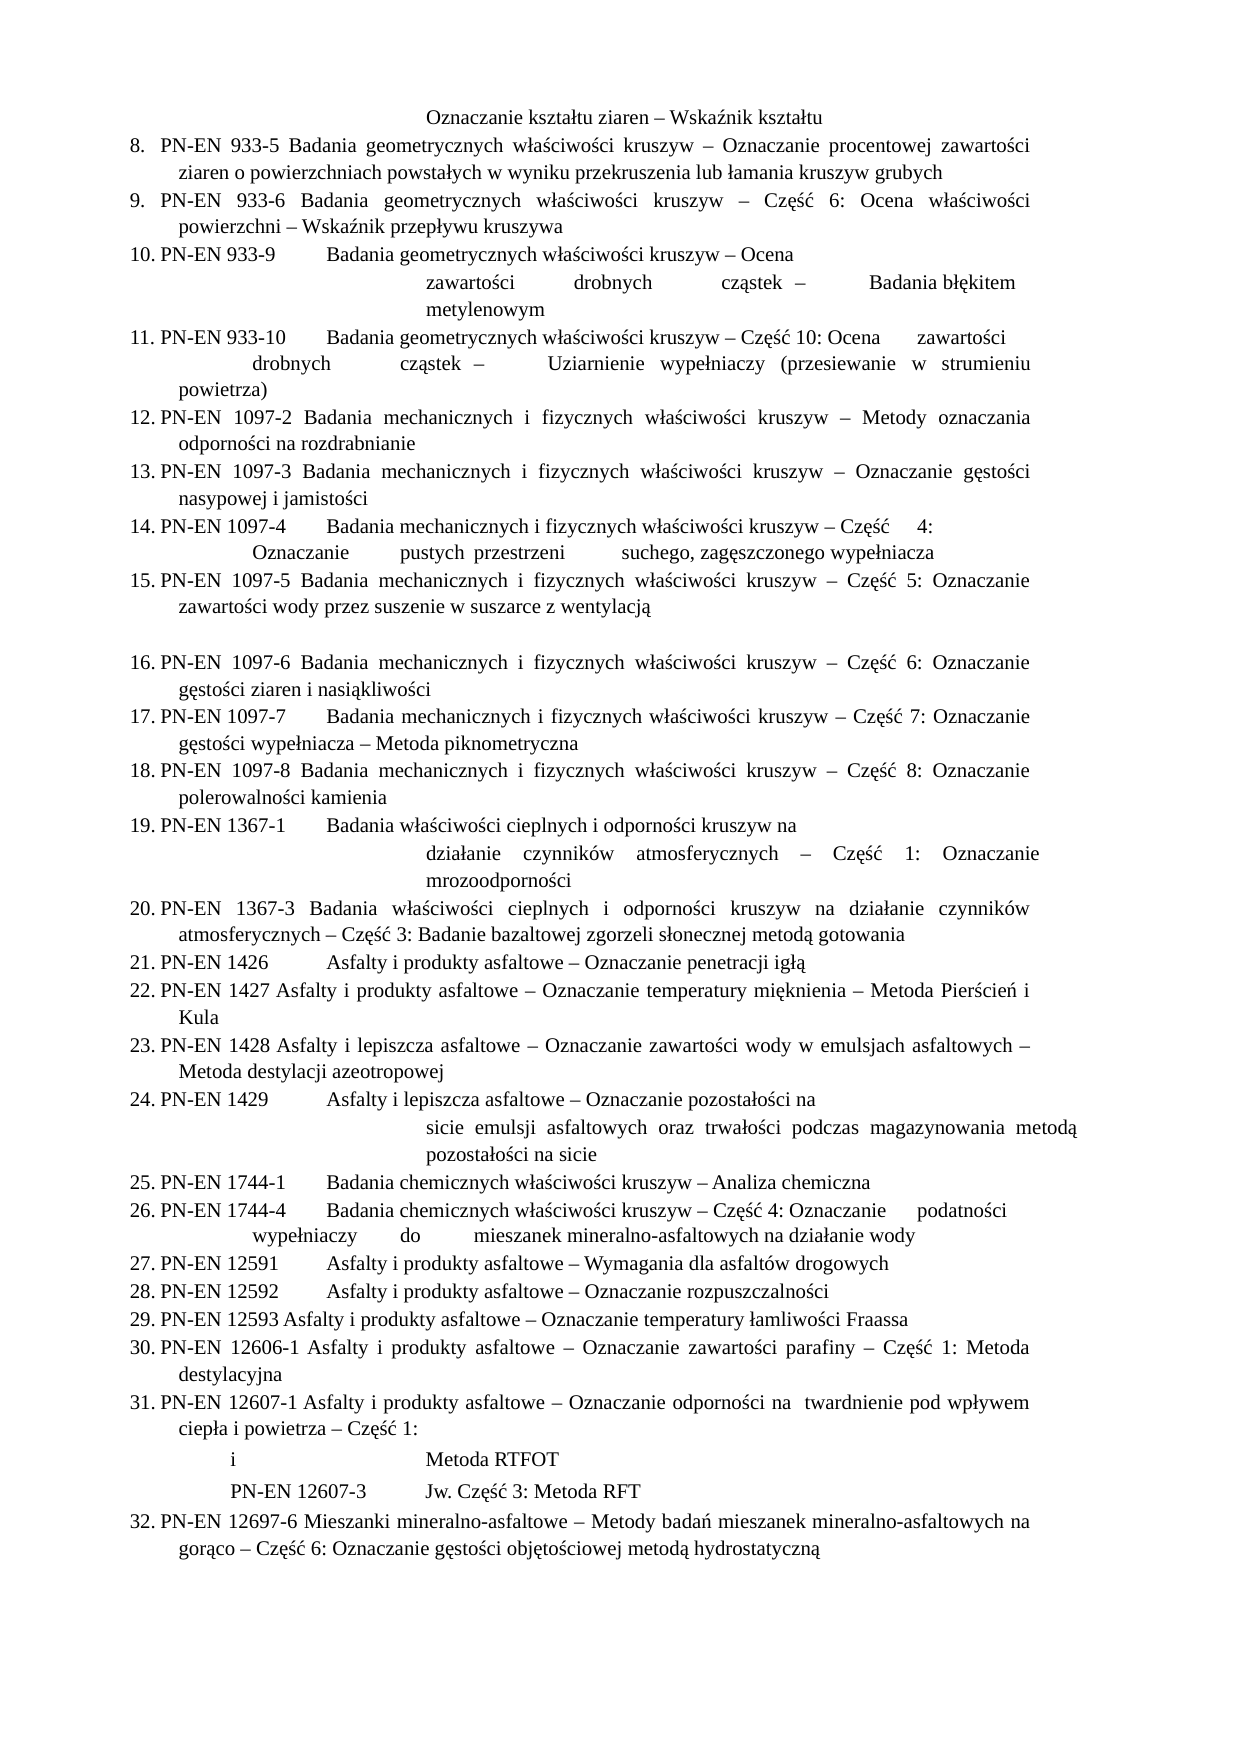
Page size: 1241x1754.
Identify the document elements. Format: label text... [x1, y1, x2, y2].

list PN-EN 933-5 Badania geometrycznych właściwości kruszyw – Oznaczanie procentowej zawartości ziaren o powierzchniach powstałych w wyniku przekruszenia lub łamania kruszyw grubych [129, 133, 1031, 184]
list PN-EN 1427 Asfalty i produkty asfaltowe – Oznaczanie temperatury mięknienia – Metoda Pierścień i Kula [129, 978, 1031, 1029]
list PN-EN 933-6 Badania geometrycznych właściwości kruszyw – Część 6: Ocena właściwości powierzchni – Wskaźnik przepływu kruszywa [129, 188, 1031, 238]
text i Metoda RTFOT [160, 1444, 1094, 1472]
list PN-EN 1744-4 Badania chemicznych właściwości kruszyw – Część 4: Oznaczanie podatności wypełniaczy do mieszanek mineralno-asfaltowych na działanie wody [129, 1197, 1031, 1247]
list PN-EN 1426 Asfalty i produkty asfaltowe – Oznaczanie penetracji igłą [129, 950, 1031, 974]
list PN-EN 933-10 Badania geometrycznych właściwości kruszyw – Część 10: Ocena zawartości drobnych cząstek – Uziarnienie wypełniaczy (przesiewanie w strumieniu powietrza) [129, 325, 1031, 401]
list PN-EN 1097-4 Badania mechanicznych i fizycznych właściwości kruszyw – Część 4: Oznaczanie pustych przestrzeni suchego, zagęszczonego wypełniacza [129, 514, 1031, 564]
list PN-EN 12593 Asfalty i produkty asfaltowe – Oznaczanie temperatury łamliwości Fraassa [129, 1307, 1031, 1331]
text Oznaczanie kształtu ziaren – Wskaźnik kształtu [426, 105, 1094, 129]
list PN-EN 1744-1 Badania chemicznych właściwości kruszyw – Analiza chemiczna [129, 1169, 1031, 1194]
list PN-EN 1097-3 Badania mechanicznych i fizycznych właściwości kruszyw – Oznaczanie gęstości nasypowej i jamistości [129, 459, 1031, 510]
list PN-EN 933-9 Badania geometrycznych właściwości kruszyw – Ocena [129, 242, 1031, 266]
list PN-EN 12607-1 Asfalty i produkty asfaltowe – Oznaczanie odporności na twardnienie pod wpływem ciepła i powietrza – Część 1: [129, 1390, 1031, 1440]
list PN-EN 12606-1 Asfalty i produkty asfaltowe – Oznaczanie zawartości parafiny – Część 1: Metoda destylacyjna [129, 1335, 1031, 1386]
list PN-EN 1097-2 Badania mechanicznych i fizycznych właściwości kruszyw – Metody oznaczania odporności na rozdrabnianie [129, 404, 1031, 455]
list PN-EN 1097-8 Badania mechanicznych i fizycznych właściwości kruszyw – Część 8: Oznaczanie polerowalności kamienia [129, 758, 1031, 809]
list PN-EN 12591 Asfalty i produkty asfaltowe – Wymagania dla asfaltów drogowych [129, 1251, 1031, 1275]
text zawartości drobnych cząstek – Badania błękitem metylenowym [426, 270, 1062, 321]
list PN-EN 1097-6 Badania mechanicznych i fizycznych właściwości kruszyw – Część 6: Oznaczanie gęstości ziaren i nasiąkliwości [129, 650, 1031, 701]
list PN-EN 1367-3 Badania właściwości cieplnych i odporności kruszyw na działanie czynników atmosferycznych – Część 3: Badanie bazaltowej zgorzeli słonecznej metodą gotowania [129, 895, 1031, 946]
list PN-EN 1429 Asfalty i lepiszcza asfaltowe – Oznaczanie pozostałości na [129, 1087, 1031, 1111]
list PN-EN 12592 Asfalty i produkty asfaltowe – Oznaczanie rozpuszczalności [129, 1279, 1031, 1303]
text sicie emulsji asfaltowych oraz trwałości podczas magazynowania metodą pozostałości na sicie [426, 1115, 1078, 1166]
text PN-EN 12607-3 Jw. Część 3: Metoda RFT [160, 1477, 1094, 1504]
list PN-EN 1367-1 Badania właściwości cieplnych i odporności kruszyw na [129, 813, 1031, 837]
list PN-EN 1428 Asfalty i lepiszcza asfaltowe – Oznaczanie zawartości wody w emulsjach asfaltowych – Metoda destylacji azeotropowej [129, 1032, 1031, 1083]
list PN-EN 1097-7 Badania mechanicznych i fizycznych właściwości kruszyw – Część 7: Oznaczanie gęstości wypełniacza – Metoda piknometryczna [129, 704, 1031, 754]
list PN-EN 12697-6 Mieszanki mineralno-asfaltowe – Metody badań mieszanek mineralno-asfaltowych na gorąco – Część 6: Oznaczanie gęstości objętościowej metodą hydrostatyczną [129, 1509, 1031, 1559]
text działanie czynników atmosferycznych – Część 1: Oznaczanie mrozoodporności [426, 841, 1040, 892]
list PN-EN 1097-5 Badania mechanicznych i fizycznych właściwości kruszyw – Część 5: Oznaczanie zawartości wody przez suszenie w suszarce z wentylacją [129, 568, 1031, 618]
